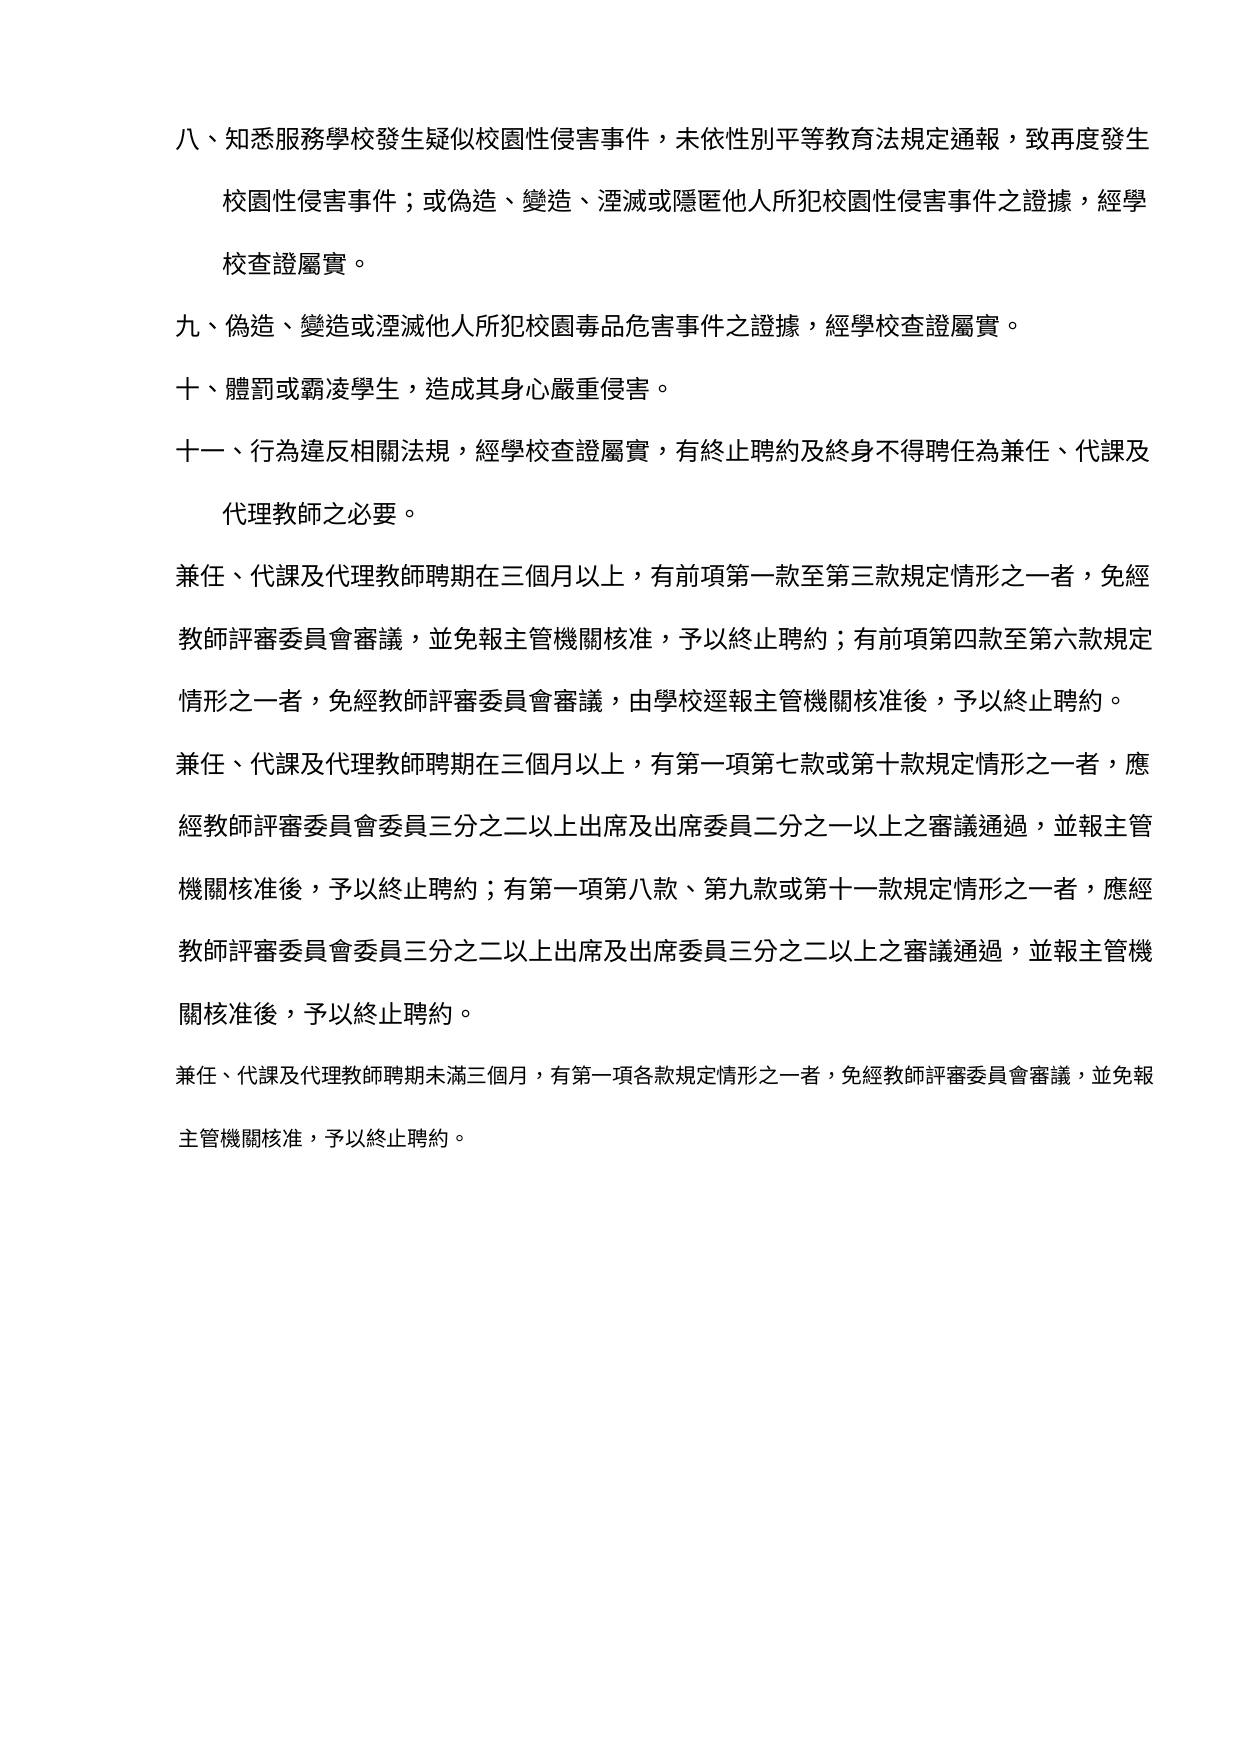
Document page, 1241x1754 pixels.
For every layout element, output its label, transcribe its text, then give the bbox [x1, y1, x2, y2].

text 八、知悉服務學校發生疑似校園性侵害事件，未依性別平等教育法規定通報，致再度發生校園性侵害事件；或偽造、變造、湮滅或隱匿他人所犯校園性侵害事件之證據，經學校查證屬實。 [175, 96, 1165, 283]
text 兼任、代課及代理教師聘期未滿三個月，有第一項各款規定情形之一者，免經教師評審委員會審議，並免報主管機關核准，予以終止聘約。 [175, 1033, 1165, 1158]
text 十一、行為違反相關法規，經學校查證屬實，有終止聘約及終身不得聘任為兼任、代課及代理教師之必要。 [175, 408, 1165, 533]
text 九、偽造、變造或湮滅他人所犯校園毒品危害事件之證據，經學校查證屬實。 [175, 283, 1165, 346]
text 十、體罰或霸凌學生，造成其身心嚴重侵害。 [175, 346, 1165, 408]
text 兼任、代課及代理教師聘期在三個月以上，有第一項第七款或第十款規定情形之一者，應經教師評審委員會委員三分之二以上出席及出席委員二分之一以上之審議通過，並報主管機關核准後，予以終止聘約；有第一項第八款、第九款或第十一款規定情形之一者，應經教師評審委員會委員三分之二以上出席及出席委員三分之二以上之審議通過，並報主管機關核准後，予以終止聘約。 [175, 721, 1165, 1033]
text 兼任、代課及代理教師聘期在三個月以上，有前項第一款至第三款規定情形之一者，免經教師評審委員會審議，並免報主管機關核准，予以終止聘約；有前項第四款至第六款規定情形之一者，免經教師評審委員會審議，由學校逕報主管機關核准後，予以終止聘約。 [175, 533, 1165, 721]
